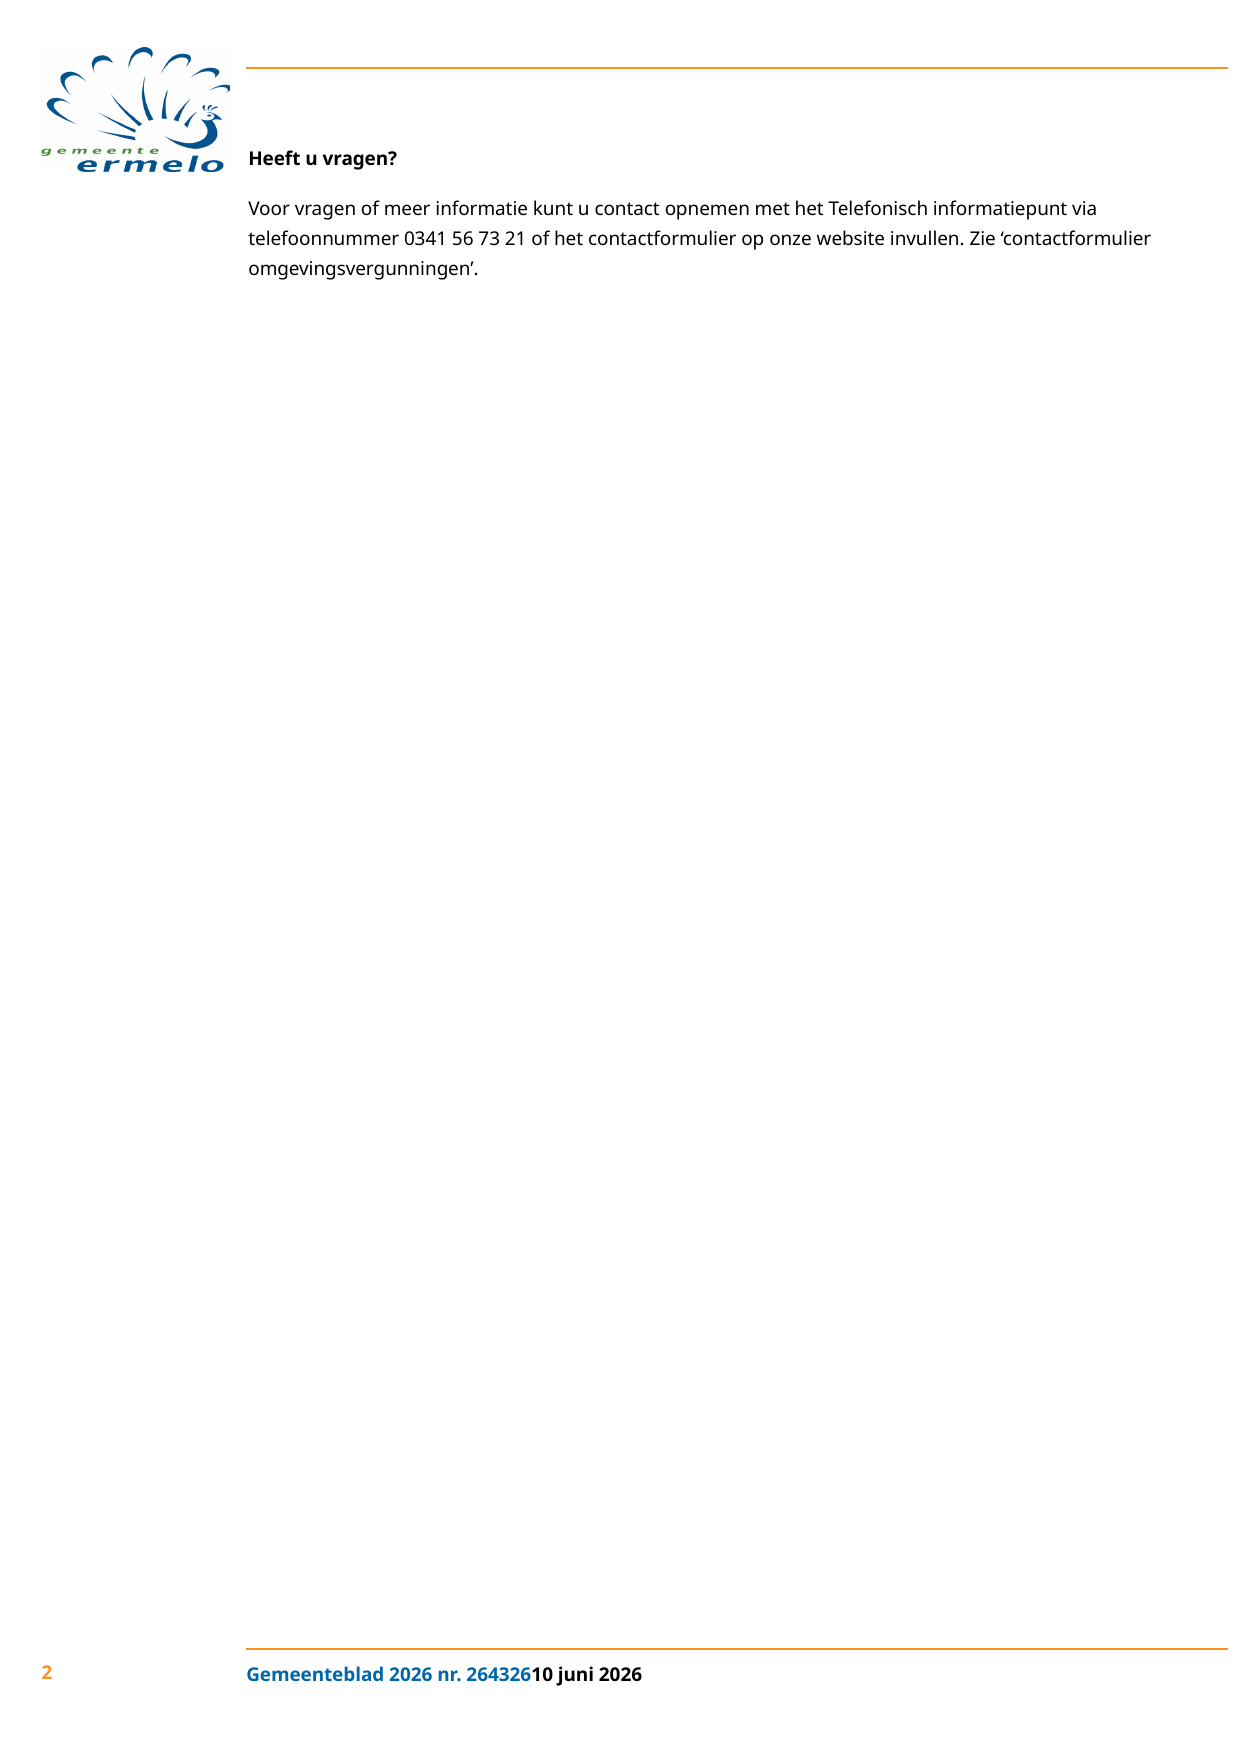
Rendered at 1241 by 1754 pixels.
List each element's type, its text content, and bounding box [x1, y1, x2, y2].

picture [41, 47, 231, 172]
text Voor vragen of meer informatie kunt u contact opnemen met het Telefonisch informatiepunt via telefoonnummer 0341 56 73 21 of het contactformulier op onze website invullen. Zie ‘contactformulier omgevingsvergunningen’. [248, 196, 1152, 281]
text Heeft u vragen? [248, 145, 1152, 171]
